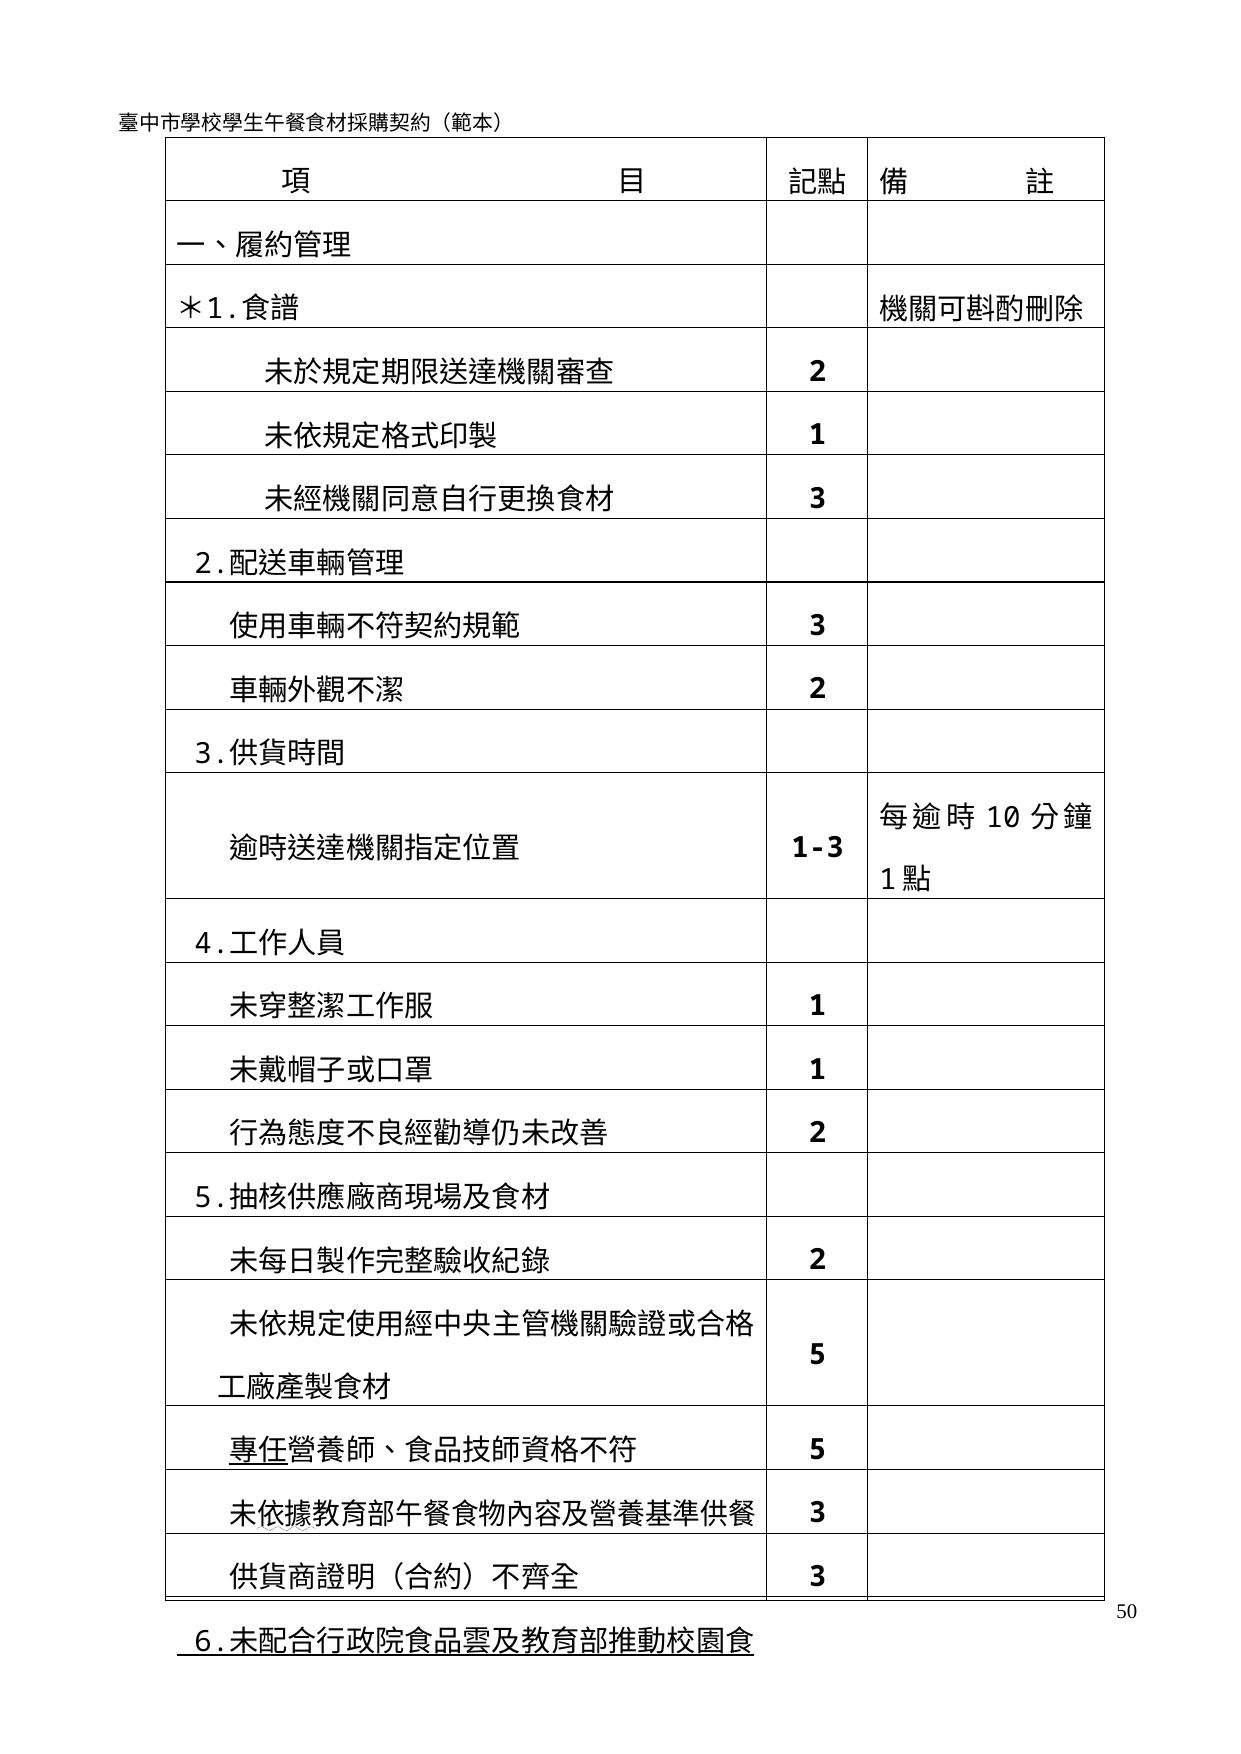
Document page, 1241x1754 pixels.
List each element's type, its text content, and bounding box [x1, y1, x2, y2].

table_cell 未經機關同意自行更換食材 [166, 455, 766, 518]
table_cell 1 [767, 1026, 867, 1089]
table_cell 1-3 [767, 773, 867, 898]
table_cell [868, 963, 1104, 1025]
table_header 記點 [767, 138, 867, 200]
table_cell [868, 1534, 1104, 1596]
table_cell 5 [767, 1280, 867, 1405]
table_cell [868, 328, 1104, 391]
table_cell 每逾時10分鐘1點 [868, 773, 1104, 898]
table_cell [868, 899, 1104, 962]
table_cell [767, 201, 867, 264]
table_cell 3.供貨時間 [166, 710, 766, 772]
table_cell 1 [767, 392, 867, 454]
table_cell 4.工作人員 [166, 899, 766, 962]
table_cell 2 [767, 1217, 867, 1279]
table_cell [868, 201, 1104, 264]
table_cell 車輛外觀不潔 [166, 646, 766, 708]
table_cell 未戴帽子或口罩 [166, 1026, 766, 1089]
table_cell [868, 1217, 1104, 1279]
table_cell [868, 1280, 1104, 1405]
table_cell 3 [767, 583, 867, 645]
table_cell 未依規定格式印製 [166, 392, 766, 454]
table_cell [868, 646, 1104, 708]
table_cell 2 [767, 328, 867, 391]
table_cell [868, 1470, 1104, 1532]
table_cell [767, 899, 867, 962]
table_cell ＊1.食譜 [166, 265, 766, 327]
table_cell 2.配送車輛管理 [166, 519, 766, 581]
table_cell 未依規定使用經中央主管機關驗證或合格工廠產製食材 [166, 1280, 766, 1405]
table_cell [767, 1153, 867, 1216]
table_cell 機關可斟酌刪除 [868, 265, 1104, 327]
table_cell 專任營養師、食品技師資格不符 [166, 1406, 766, 1469]
table_cell 使用車輛不符契約規範 [166, 583, 766, 645]
table_cell 5 [767, 1406, 867, 1469]
table_cell 1 [767, 963, 867, 1025]
table_cell [868, 710, 1104, 772]
table_cell 3 [767, 1534, 867, 1596]
table_cell 未於規定期限送達機關審查 [166, 328, 766, 391]
table_cell 未穿整潔工作服 [166, 963, 766, 1025]
table_cell [868, 583, 1104, 645]
table_cell 未依據教育部午餐食物內容及營養基準供餐 [166, 1470, 766, 1532]
table_cell [767, 519, 867, 581]
table_cell 5.抽核供應廠商現場及食材 [166, 1153, 766, 1216]
table_cell [868, 1153, 1104, 1216]
table_cell [868, 1406, 1104, 1469]
table_cell [868, 1090, 1104, 1152]
table_cell [868, 392, 1104, 454]
table_cell 3 [767, 1470, 867, 1532]
table_cell 供貨商證明（合約）不齊全 [166, 1534, 766, 1596]
table_header 備 註 [868, 138, 1104, 200]
table_cell [767, 710, 867, 772]
table_cell [868, 1026, 1104, 1089]
table_header 項 目 [166, 138, 766, 200]
table_cell 行為態度不良經勸導仍未改善 [166, 1090, 766, 1152]
table_cell [868, 519, 1104, 581]
table_cell 2 [767, 1090, 867, 1152]
table_cell 3 [767, 455, 867, 518]
table_cell 逾時送達機關指定位置 [166, 773, 766, 898]
table_cell [767, 265, 867, 327]
table_cell 一、履約管理 [166, 201, 766, 264]
table_cell [868, 455, 1104, 518]
table_cell 2 [767, 646, 867, 708]
table_cell 未每日製作完整驗收紀錄 [166, 1217, 766, 1279]
